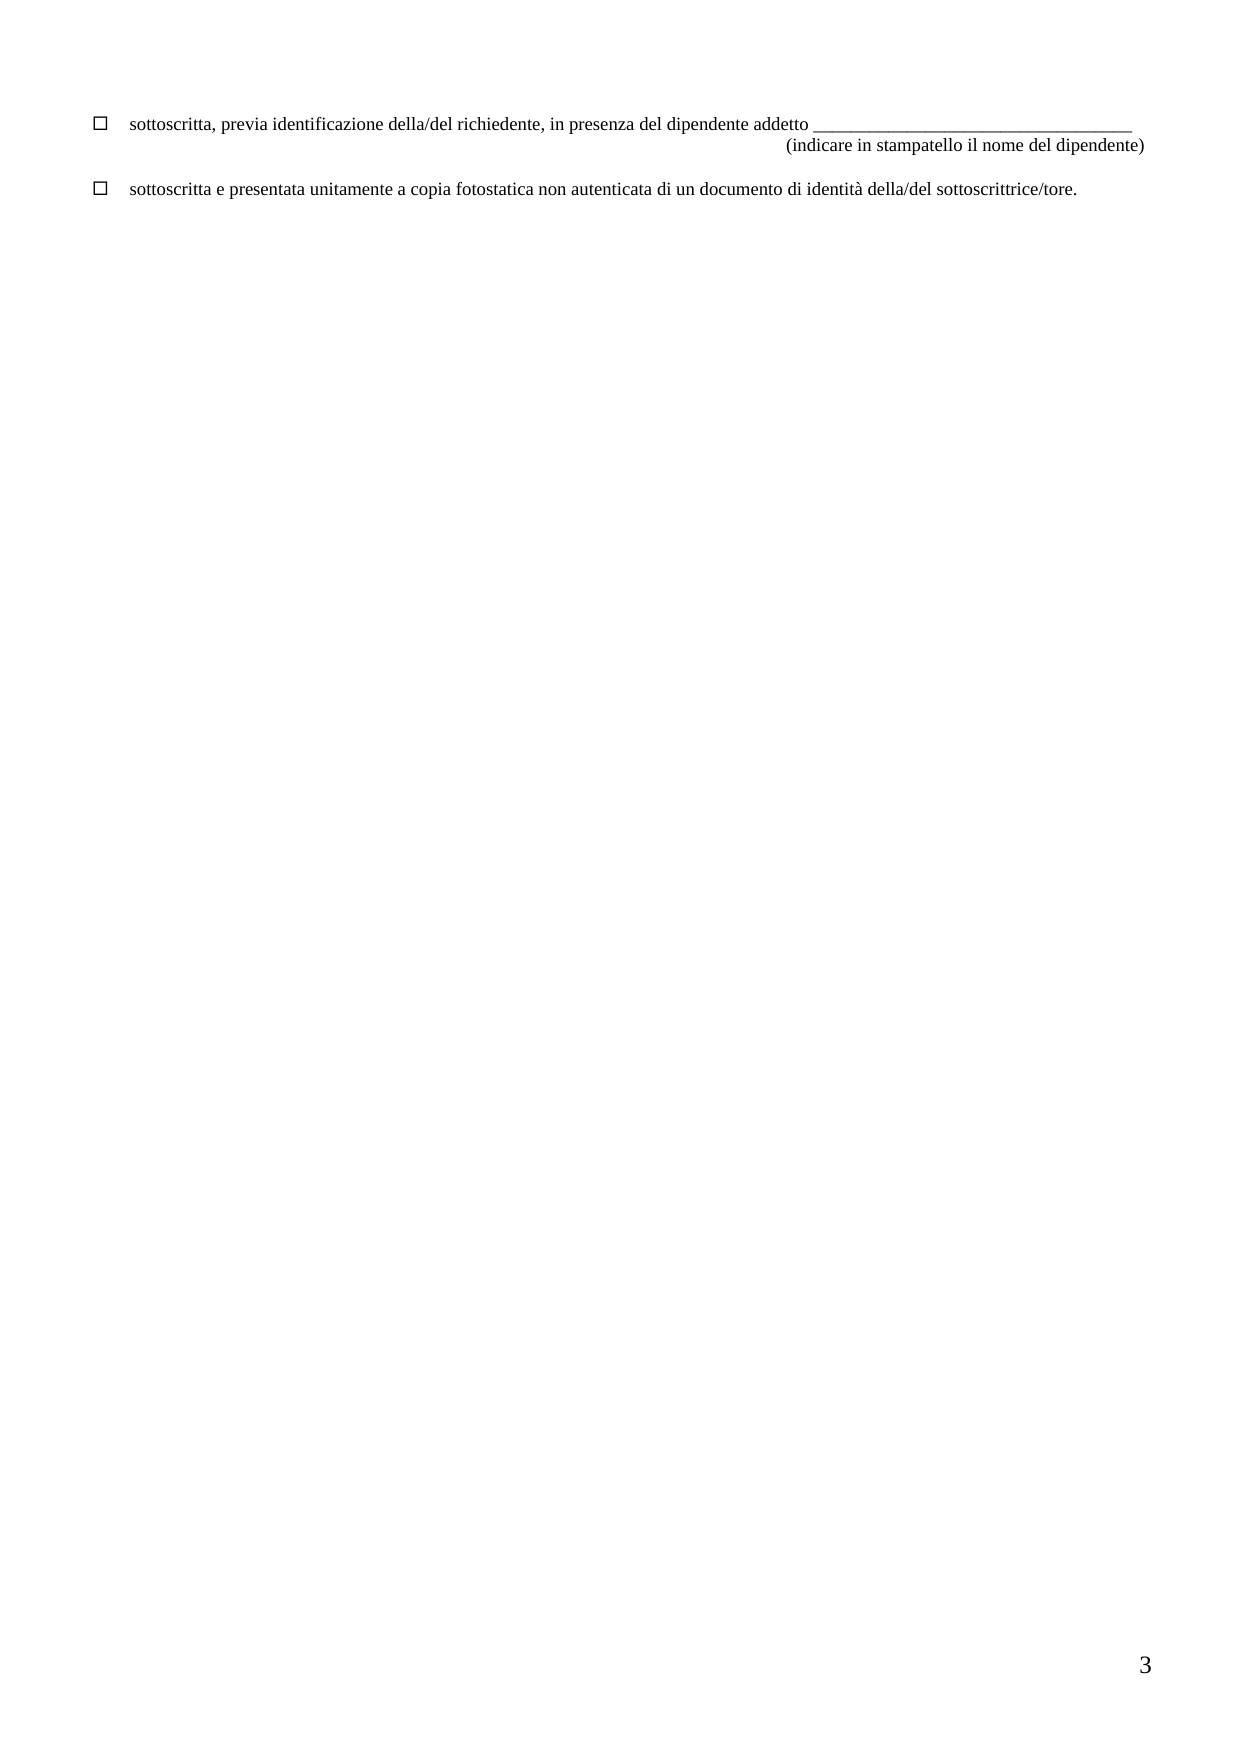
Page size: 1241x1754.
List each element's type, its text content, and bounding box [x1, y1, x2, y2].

text (indicare in stampatello il nome del dipendente) [129, 134, 1145, 156]
list sottoscritta e presentata unitamente a copia fotostatica non autenticata di un documento di identità della/del sottoscrittrice/tore. [92, 177, 1145, 199]
list sottoscritta, previa identificazione della/del richiedente, in presenza del dipendente addetto __________________________________ [92, 113, 1145, 134]
